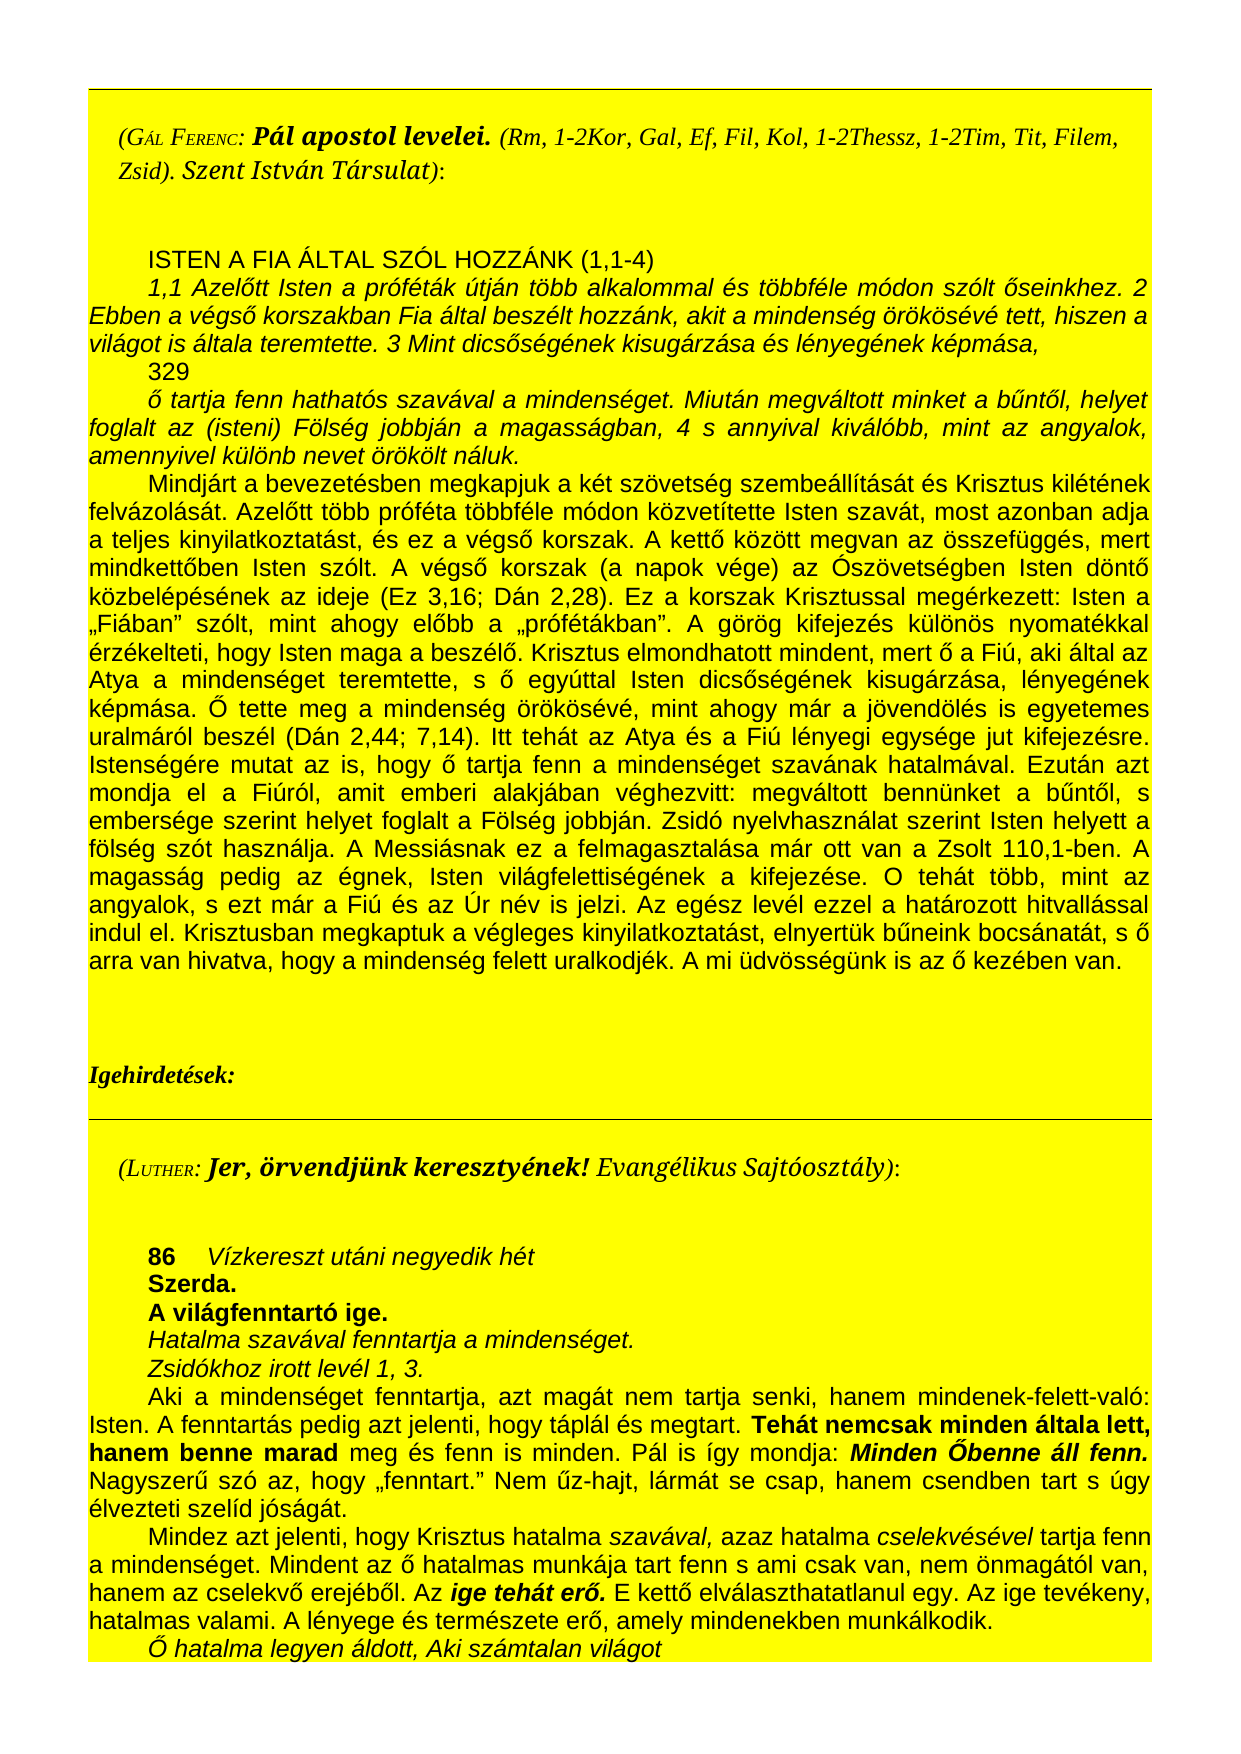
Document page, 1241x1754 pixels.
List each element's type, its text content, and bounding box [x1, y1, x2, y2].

text Zsidókhoz irott levél 1, 3. [88, 1354, 1152, 1382]
text (Luther: Jer, örvendjünk keresztyének! Evangélikus Sajtóosztály): [88, 1120, 1152, 1213]
text Igehirdetések: [88, 1062, 1152, 1089]
text Aki a mindenséget fenntartja, azt magát nem tartja senki, hanem mindenek-felett-való: Isten. A fenntartás pedig azt jelenti, hogy táplál és megtart. Tehát nemcsak minden általa lett, hanem benne marad meg és fenn is minden. Pál is így mondja: Minden Őbenne áll fenn. Nagyszerű szó az, hogy „fenntart.” Nem űz-hajt, lármát se csap, hanem csendben tart s úgy élvezteti szelíd jóságát. [88, 1382, 1152, 1522]
text Mindjárt a bevezetésben megkapjuk a két szövetség szembeállítását és Krisztus kilétének felvázolását. Azelőtt több próféta többféle módon közvetítette Isten szavát, most azonban adja a teljes kinyilatkoztatást, és ez a végső korszak. A kettő között megvan az összefüggés, mert mindkettőben Isten szólt. A végső korszak (a napok vége) az Ószövetségben Isten döntő közbelépésének az ideje (Ez 3,16; Dán 2,28). Ez a korszak Krisztussal megérkezett: Isten a „Fiában” szólt, mint ahogy előbb a „prófétákban”. A görög kifejezés különös nyomatékkal érzékelteti, hogy Isten maga a beszélő. Krisztus elmondhatott mindent, mert ő a Fiú, aki által az Atya a mindenséget teremtette, s ő egyúttal Isten dicsőségének kisugárzása, lényegének képmása. Ő tette meg a mindenség örökösévé, mint ahogy már a jövendölés is egyetemes uralmáról beszél (Dán 2,44; 7,14). Itt tehát az Atya és a Fiú lényegi egysége jut kifejezésre. Istenségére mutat az is, hogy ő tartja fenn a mindenséget szavának hatalmával. Ezután azt mondja el a Fiúról, amit emberi alakjában véghezvitt: megváltott bennünket a bűntől, s embersége szerint helyet foglalt a Fölség jobbján. Zsidó nyelvhasználat szerint Isten helyett a fölség szót használja. A Messiásnak ez a felmagasztalása már ott van a Zsolt 110,1-ben. A magasság pedig az égnek, Isten világfelettiségének a kifejezése. O tehát több, mint az angyalok, s ezt már a Fiú és az Úr név is jelzi. Az egész levél ezzel a határozott hitvallással indul el. Krisztusban megkaptuk a végleges kinyilatkoztatást, elnyertük bűneink bocsánatát, s ő arra van hivatva, hogy a mindenség felett uralkodjék. A mi üdvösségünk is az ő kezében van. [88, 470, 1152, 974]
text Hatalma szavával fenntartja a mindenséget. [88, 1326, 1152, 1354]
text Mindez azt jelenti, hogy Krisztus hatalma szavával, azaz hatalma cselekvésével tartja fenn a mindenséget. Mindent az ő hatalmas munkája tart fenn s ami csak van, nem önmagától van, hanem az cselekvő erejéből. Az ige tehát erő. E kettő elválaszthatatlanul egy. Az ige tevékeny, hatalmas valami. A lényege és természete erő, amely mindenekben munkálkodik. [88, 1522, 1152, 1634]
text Szerda. [88, 1270, 1152, 1298]
text ISTEN A FIA ÁLTAL SZÓL HOZZÁNK (1,1-4) [88, 246, 1152, 274]
text 1,1 Azelőtt Isten a próféták útján több alkalommal és többféle módon szólt őseinkhez. 2 Ebben a végső korszakban Fia által beszélt hozzánk, akit a mindenség örökösévé tett, hiszen a világot is általa teremtette. 3 Mint dicsőségének kisugárzása és lényegének képmása, [88, 274, 1152, 358]
text 86 Vízkereszt utáni negyedik hét [88, 1242, 1152, 1270]
text A világfenntartó ige. [88, 1298, 1152, 1326]
text Ő hatalma legyen áldott, Aki számtalan világot [88, 1634, 1152, 1662]
text 329 [88, 358, 1152, 386]
text ő tartja fenn hathatós szavával a mindenséget. Miután megváltott minket a bűntől, helyet foglalt az (isteni) Fölség jobbján a magasságban, 4 s annyival kiválóbb, mint az angyalok, amennyivel különb nevet örökölt náluk. [88, 386, 1152, 470]
text (Gál Ferenc: Pál apostol levelei. (Rm, 1-2Kor, Gal, Ef, Fil, Kol, 1-2Thessz, 1-2Tim, Tit, Filem, Zsid). Szent István Társulat): [88, 90, 1152, 216]
